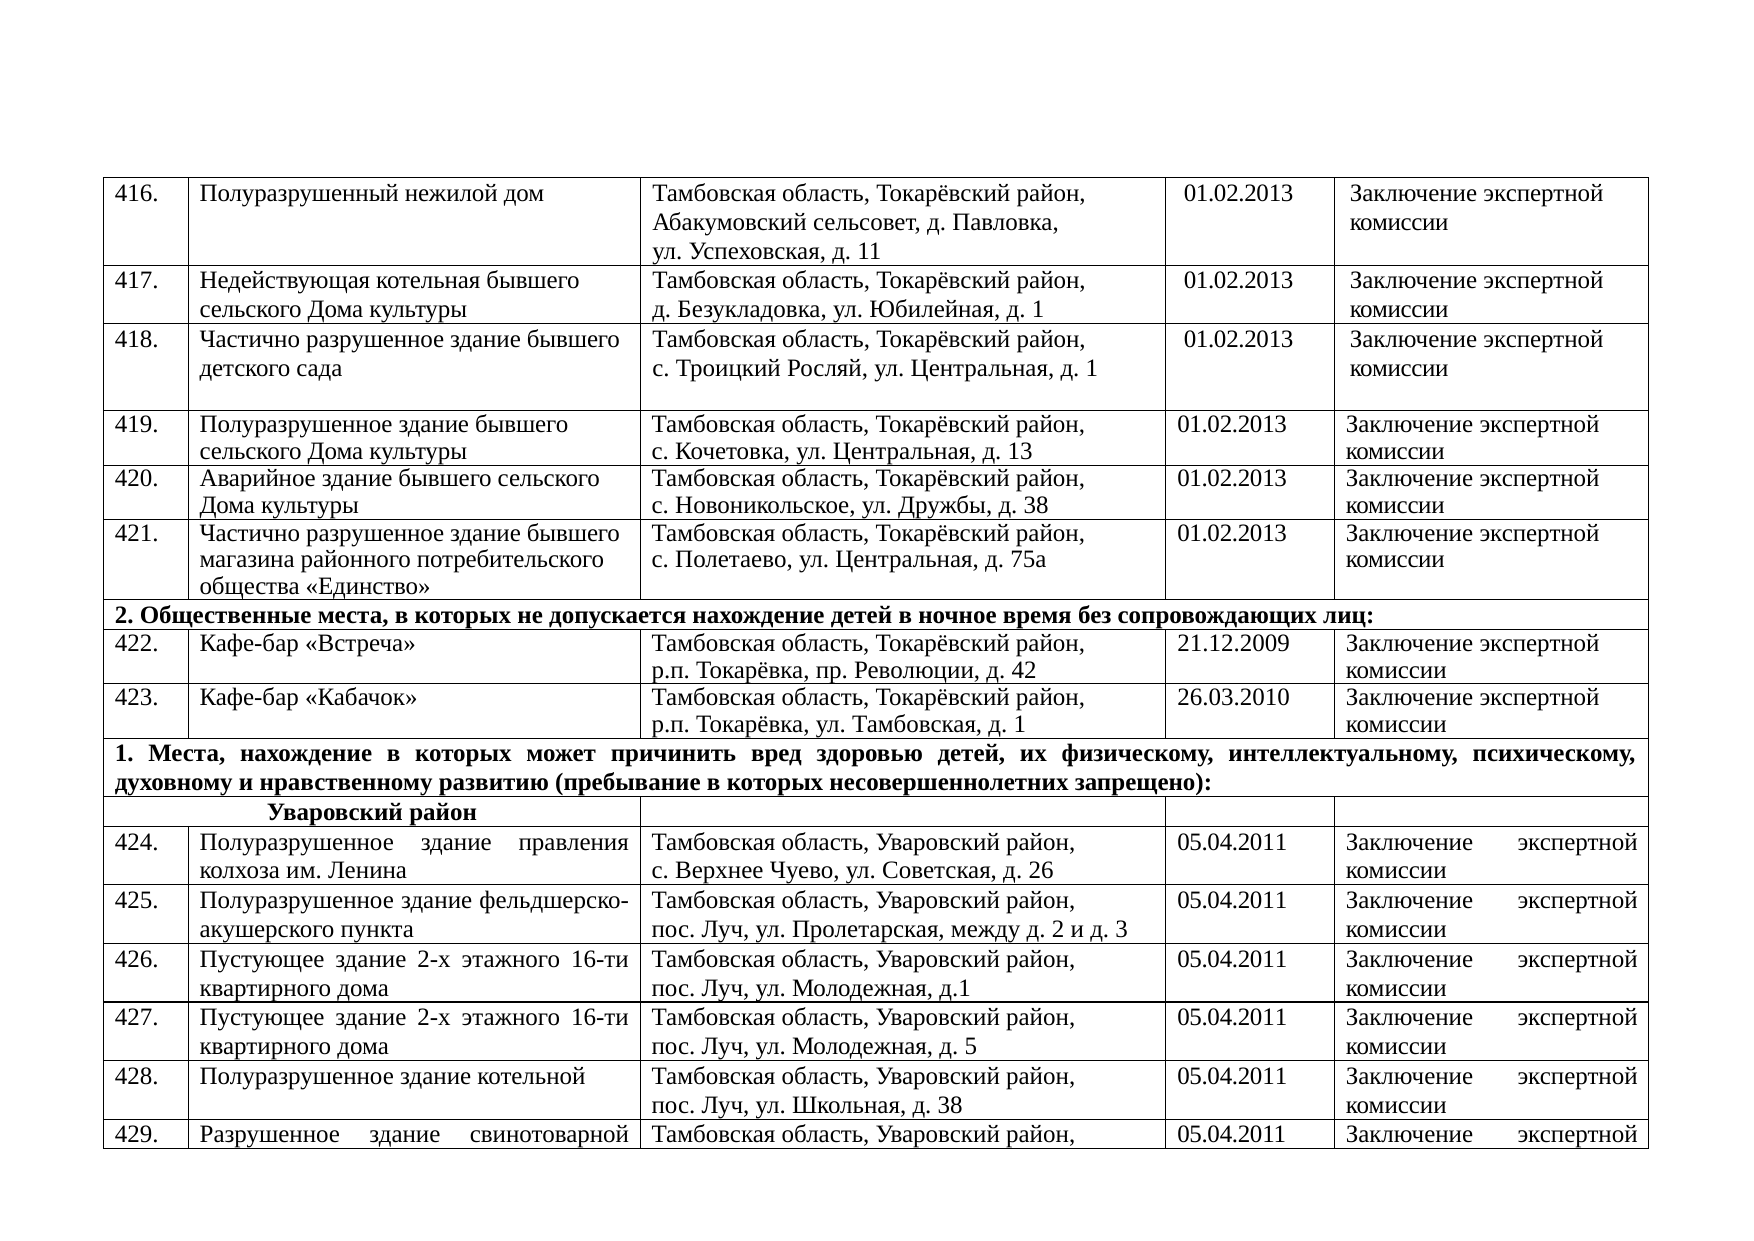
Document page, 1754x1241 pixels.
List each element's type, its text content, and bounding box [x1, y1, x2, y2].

table_cell [1166, 797, 1334, 826]
table_cell 01.02.2013 [1166, 324, 1334, 410]
table_cell [104, 944, 188, 1001]
table_cell [104, 324, 188, 410]
table_cell [104, 466, 188, 519]
table_cell Пустующее здание 2-х этажного 16-ти квартирного дома [189, 944, 640, 1001]
table_cell Полуразрушенный нежилой дом [189, 178, 640, 264]
table_cell 05.04.2011 [1166, 1061, 1334, 1118]
table_cell 05.04.2011 [1166, 1003, 1334, 1060]
table_cell Заключение экспертной комиссии [1335, 1003, 1648, 1060]
table_cell Тамбовская область, Токарёвский район, р.п. Токарёвка, пр. Революции, д. 42 [641, 630, 1165, 683]
table_cell Частично разрушенное здание бывшего детского сада [189, 324, 640, 410]
table_cell 01.02.2013 [1166, 411, 1334, 464]
table_cell Тамбовская область, Токарёвский район, с. Полетаево, ул. Центральная, д. 75а [641, 520, 1165, 599]
table_cell Заключение экспертной комиссии [1335, 684, 1648, 737]
table_cell 05.04.2011 [1166, 1120, 1334, 1148]
table_cell [641, 797, 1165, 826]
table_cell Заключение экспертной комиссии [1335, 1061, 1648, 1118]
table_cell 1. Места, нахождение в которых может причинить вред здоровью детей, их физическому, интеллектуальному, психическому, духовному и нравственному развитию (пребывание в которых несовершеннолетних запрещено): [104, 739, 1648, 796]
table_cell [104, 827, 188, 884]
table_cell Тамбовская область, Токарёвский район, р.п. Токарёвка, ул. Тамбовская, д. 1 [641, 684, 1165, 737]
table_cell [104, 520, 188, 599]
table_cell Уваровский район [104, 797, 640, 826]
table_cell Заключение экспертной комиссии [1335, 266, 1349, 323]
table_cell [104, 178, 188, 264]
table_cell [104, 1120, 188, 1148]
table_cell Тамбовская область, Уваровский район, пос. Луч, ул. Пролетарская, между д. 2 и д. 3 [641, 885, 1165, 943]
table_cell [104, 411, 188, 464]
table_cell Тамбовская область, Уваровский район, с. Верхнее Чуево, ул. Советская, д. 26 [641, 827, 1165, 884]
table_cell Заключение экспертной комиссии [1335, 827, 1648, 884]
table_cell 21.12.2009 [1166, 630, 1334, 683]
table_cell 05.04.2011 [1166, 944, 1334, 1001]
table_cell Заключение экспертной комиссии [1335, 324, 1648, 410]
table_cell 05.04.2011 [1166, 827, 1334, 884]
table_cell Разрушенное здание свинотоварной [189, 1120, 640, 1148]
table_cell Тамбовская область, Уваровский район, [641, 1120, 1165, 1148]
table_cell Тамбовская область, Уваровский район, пос. Луч, ул. Молодежная, д. 5 [641, 1003, 1165, 1060]
table_cell Полуразрушенное здание правления колхоза им. Ленина [189, 827, 640, 884]
table_cell Заключение экспертной комиссии [1335, 944, 1648, 1001]
table_cell Заключение экспертной комиссии [1335, 520, 1648, 599]
table_cell [1335, 797, 1648, 826]
table_cell Полуразрушенное здание фельдшерско-акушерского пункта [189, 885, 640, 943]
table_cell 2. Общественные места, в которых не допускается нахождение детей в ночное время без сопровождающих лиц: [104, 600, 1648, 629]
table_cell 01.02.2013 [1166, 520, 1334, 599]
table_cell Заключение экспертной комиссии [1335, 630, 1648, 683]
table_cell Тамбовская область, Уваровский район, пос. Луч, ул. Школьная, д. 38 [641, 1061, 1165, 1118]
table_cell 05.04.2011 [1166, 885, 1334, 943]
table_cell Заключение экспертной комиссии [1335, 885, 1648, 943]
table_cell 01.02.2013 [1166, 266, 1334, 323]
table_cell Кафе-бар «Встреча» [189, 630, 640, 683]
table_cell Заключение экспертной комиссии [1335, 178, 1648, 264]
table_cell [104, 630, 188, 683]
table_cell [104, 684, 188, 737]
table_cell [104, 1003, 188, 1060]
table_cell Пустующее здание 2-х этажного 16-ти квартирного дома [189, 1003, 640, 1060]
table_cell 01.02.2013 [1166, 178, 1334, 264]
table_cell [104, 885, 188, 943]
table_cell 26.03.2010 [1166, 684, 1334, 737]
table_cell 01.02.2013 [1166, 466, 1334, 519]
table_cell Тамбовская область, Уваровский район, пос. Луч, ул. Молодежная, д.1 [641, 944, 1165, 1001]
table_cell Заключение экспертной [1335, 1120, 1648, 1148]
table_cell Полуразрушенное здание котельной [189, 1061, 640, 1118]
table_cell Кафе-бар «Кабачок» [189, 684, 640, 737]
table_cell [104, 1061, 188, 1118]
table_cell [104, 266, 188, 323]
